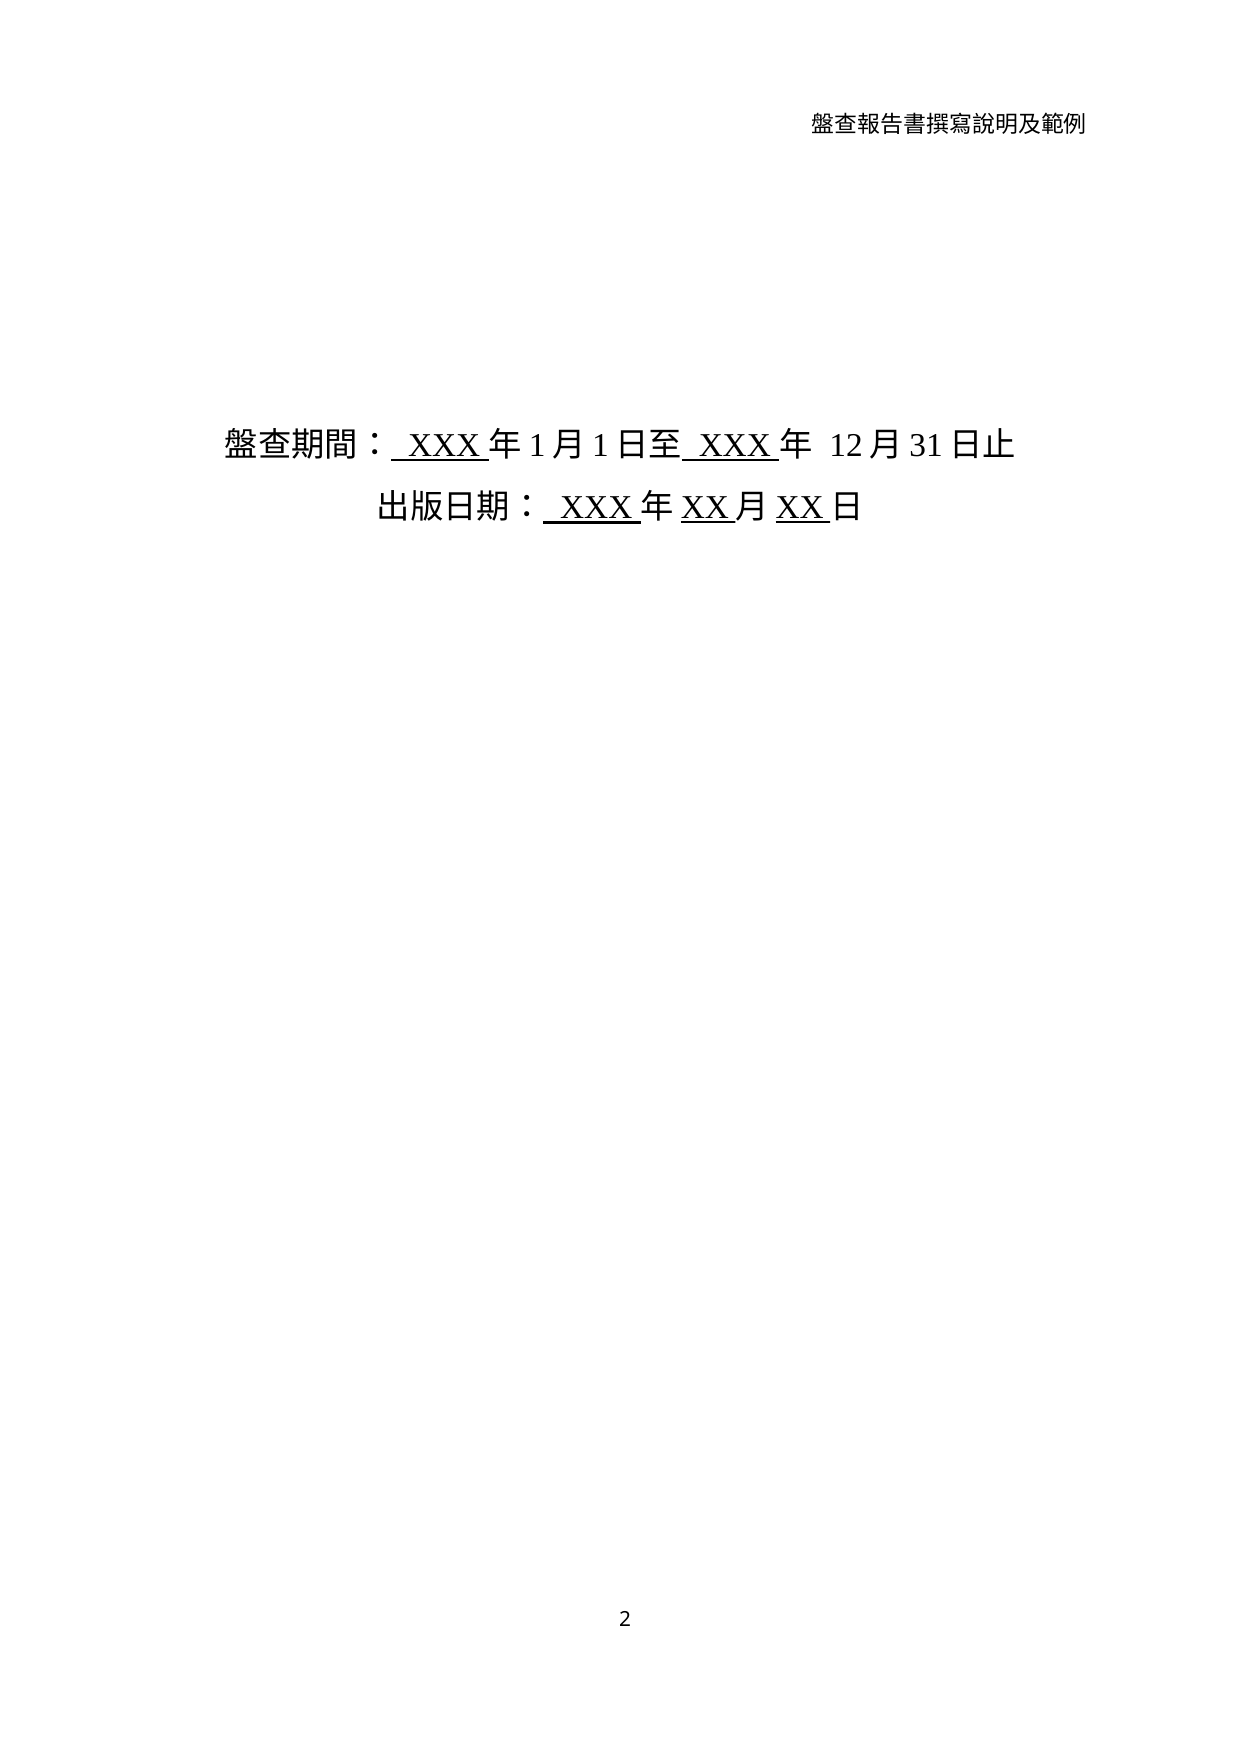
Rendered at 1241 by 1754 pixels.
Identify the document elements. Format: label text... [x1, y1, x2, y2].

text 盤查期間： XXX 年1月1日至 XXX 年 12月31日止 [187, 400, 1053, 462]
text 出版日期： XXX 年XX月XX日 [187, 462, 1053, 525]
